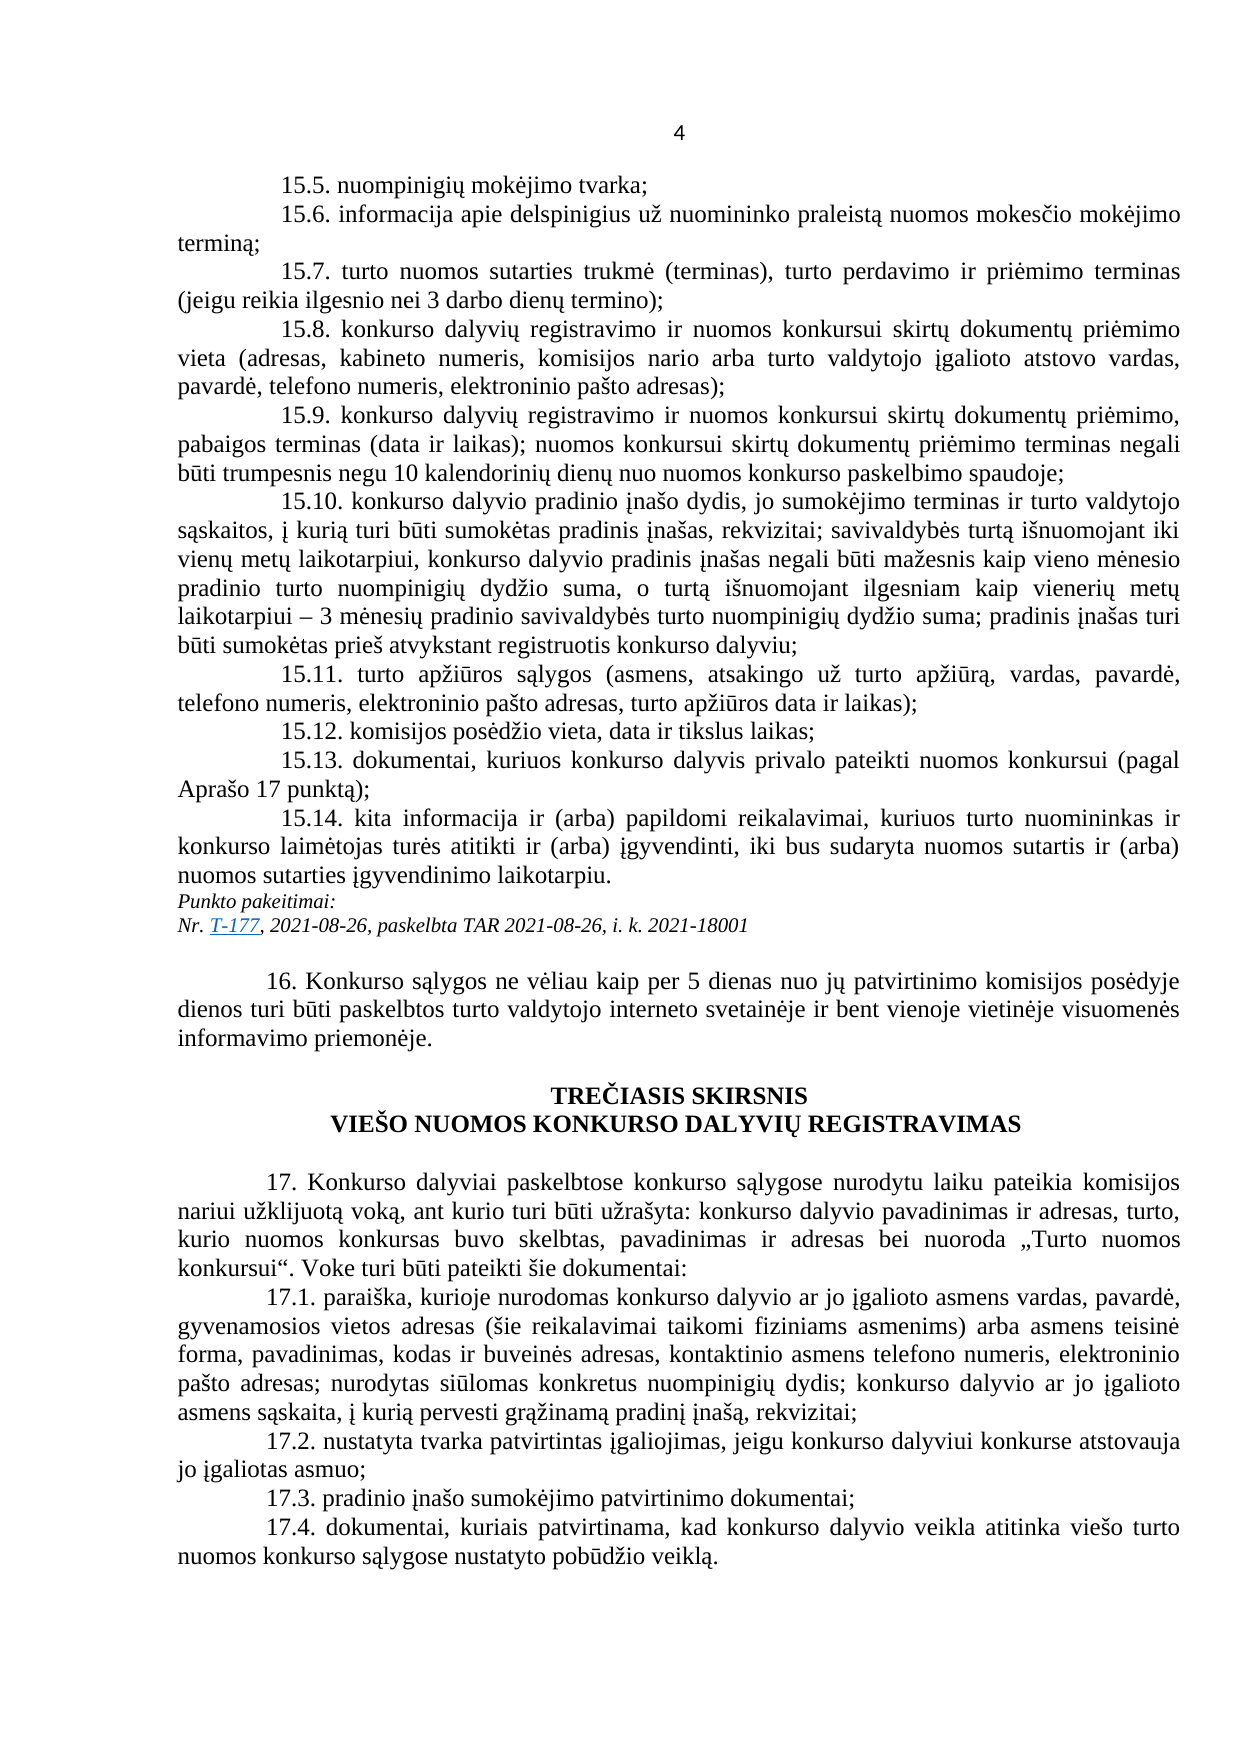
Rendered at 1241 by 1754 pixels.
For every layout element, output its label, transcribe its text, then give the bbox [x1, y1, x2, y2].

text 15.14. kita informacija ir (arba) papildomi reikalavimai, kuriuos turto nuomininkas ir konkurso laimėtojas turės atitikti ir (arba) įgyvendinti, iki bus sudaryta nuomos sutartis ir (arba) nuomos sutarties įgyvendinimo laikotarpiu. [177, 803, 1181, 889]
text VIEŠO NUOMOS KONKURSO DALYVIŲ REGISTRAVIMAS [177, 1109, 1181, 1138]
text 17.1. paraiška, kurioje nurodomas konkurso dalyvio ar jo įgalioto asmens vardas, pavardė, gyvenamosios vietos adresas (šie reikalavimai taikomi fiziniams asmenims) arba asmens teisinė forma, pavadinimas, kodas ir buveinės adresas, kontaktinio asmens telefono numeris, elektroninio pašto adresas; nurodytas siūlomas konkretus nuompinigių dydis; konkurso dalyvio ar jo įgalioto asmens sąskaita, į kurią pervesti grąžinamą pradinį įnašą, rekvizitai; [177, 1282, 1181, 1426]
subtitle TREČIASIS SKIRSNIS [177, 1081, 1181, 1109]
text 15.8. konkurso dalyvių registravimo ir nuomos konkursui skirtų dokumentų priėmimo vieta (adresas, kabineto numeris, komisijos nario arba turto valdytojo įgalioto atstovo vardas, pavardė, telefono numeris, elektroninio pašto adresas); [177, 314, 1181, 400]
text 15.6. informacija apie delspinigius už nuomininko praleistą nuomos mokesčio mokėjimo terminą; [177, 199, 1181, 256]
text 15.12. komisijos posėdžio vieta, data ir tikslus laikas; [177, 716, 1181, 745]
text 15.9. konkurso dalyvių registravimo ir nuomos konkursui skirtų dokumentų priėmimo, pabaigos terminas (data ir laikas); nuomos konkursui skirtų dokumentų priėmimo terminas negali būti trumpesnis negu 10 kalendorinių dienų nuo nuomos konkurso paskelbimo spaudoje; [177, 400, 1181, 486]
text 17.2. nustatyta tvarka patvirtintas įgaliojimas, jeigu konkurso dalyviui konkurse atstovauja jo įgaliotas asmuo; [177, 1426, 1181, 1483]
text 17.3. pradinio įnašo sumokėjimo patvirtinimo dokumentai; [177, 1483, 1181, 1512]
text 16. Konkurso sąlygos ne vėliau kaip per 5 dienas nuo jų patvirtinimo komisijos posėdyje dienos turi būti paskelbtos turto valdytojo interneto svetainėje ir bent vienoje vietinėje visuomenės informavimo priemonėje. [177, 966, 1181, 1052]
text 15.13. dokumentai, kuriuos konkurso dalyvis privalo pateikti nuomos konkursui (pagal Aprašo 17 punktą); [177, 745, 1181, 803]
text 15.11. turto apžiūros sąlygos (asmens, atsakingo už turto apžiūrą, vardas, pavardė, telefono numeris, elektroninio pašto adresas, turto apžiūros data ir laikas); [177, 659, 1181, 716]
text 17. Konkurso dalyviai paskelbtose konkurso sąlygose nurodytu laiku pateikia komisijos nariui užklijuotą voką, ant kurio turi būti užrašyta: konkurso dalyvio pavadinimas ir adresas, turto, kurio nuomos konkursas buvo skelbtas, pavadinimas ir adresas bei nuoroda „Turto nuomos konkursui“. Voke turi būti pateikti šie dokumentai: [177, 1167, 1181, 1282]
text Punkto pakeitimai: [177, 889, 1181, 913]
text 15.10. konkurso dalyvio pradinio įnašo dydis, jo sumokėjimo terminas ir turto valdytojo sąskaitos, į kurią turi būti sumokėtas pradinis įnašas, rekvizitai; savivaldybės turtą išnuomojant iki vienų metų laikotarpiui, konkurso dalyvio pradinis įnašas negali būti mažesnis kaip vieno mėnesio pradinio turto nuompinigių dydžio suma, o turtą išnuomojant ilgesniam kaip vienerių metų laikotarpiui – 3 mėnesių pradinio savivaldybės turto nuompinigių dydžio suma; pradinis įnašas turi būti sumokėtas prieš atvykstant registruotis konkurso dalyviu; [177, 486, 1181, 659]
text 17.4. dokumentai, kuriais patvirtinama, kad konkurso dalyvio veikla atitinka viešo turto nuomos konkurso sąlygose nustatyto pobūdžio veiklą. [177, 1512, 1181, 1569]
text 15.7. turto nuomos sutarties trukmė (terminas), turto perdavimo ir priėmimo terminas (jeigu reikia ilgesnio nei 3 darbo dienų termino); [177, 256, 1181, 314]
text Nr. T-177, 2021-08-26, paskelbta TAR 2021-08-26, i. k. 2021-18001 [177, 913, 1181, 937]
text 15.5. nuompinigių mokėjimo tvarka; [177, 170, 1181, 199]
